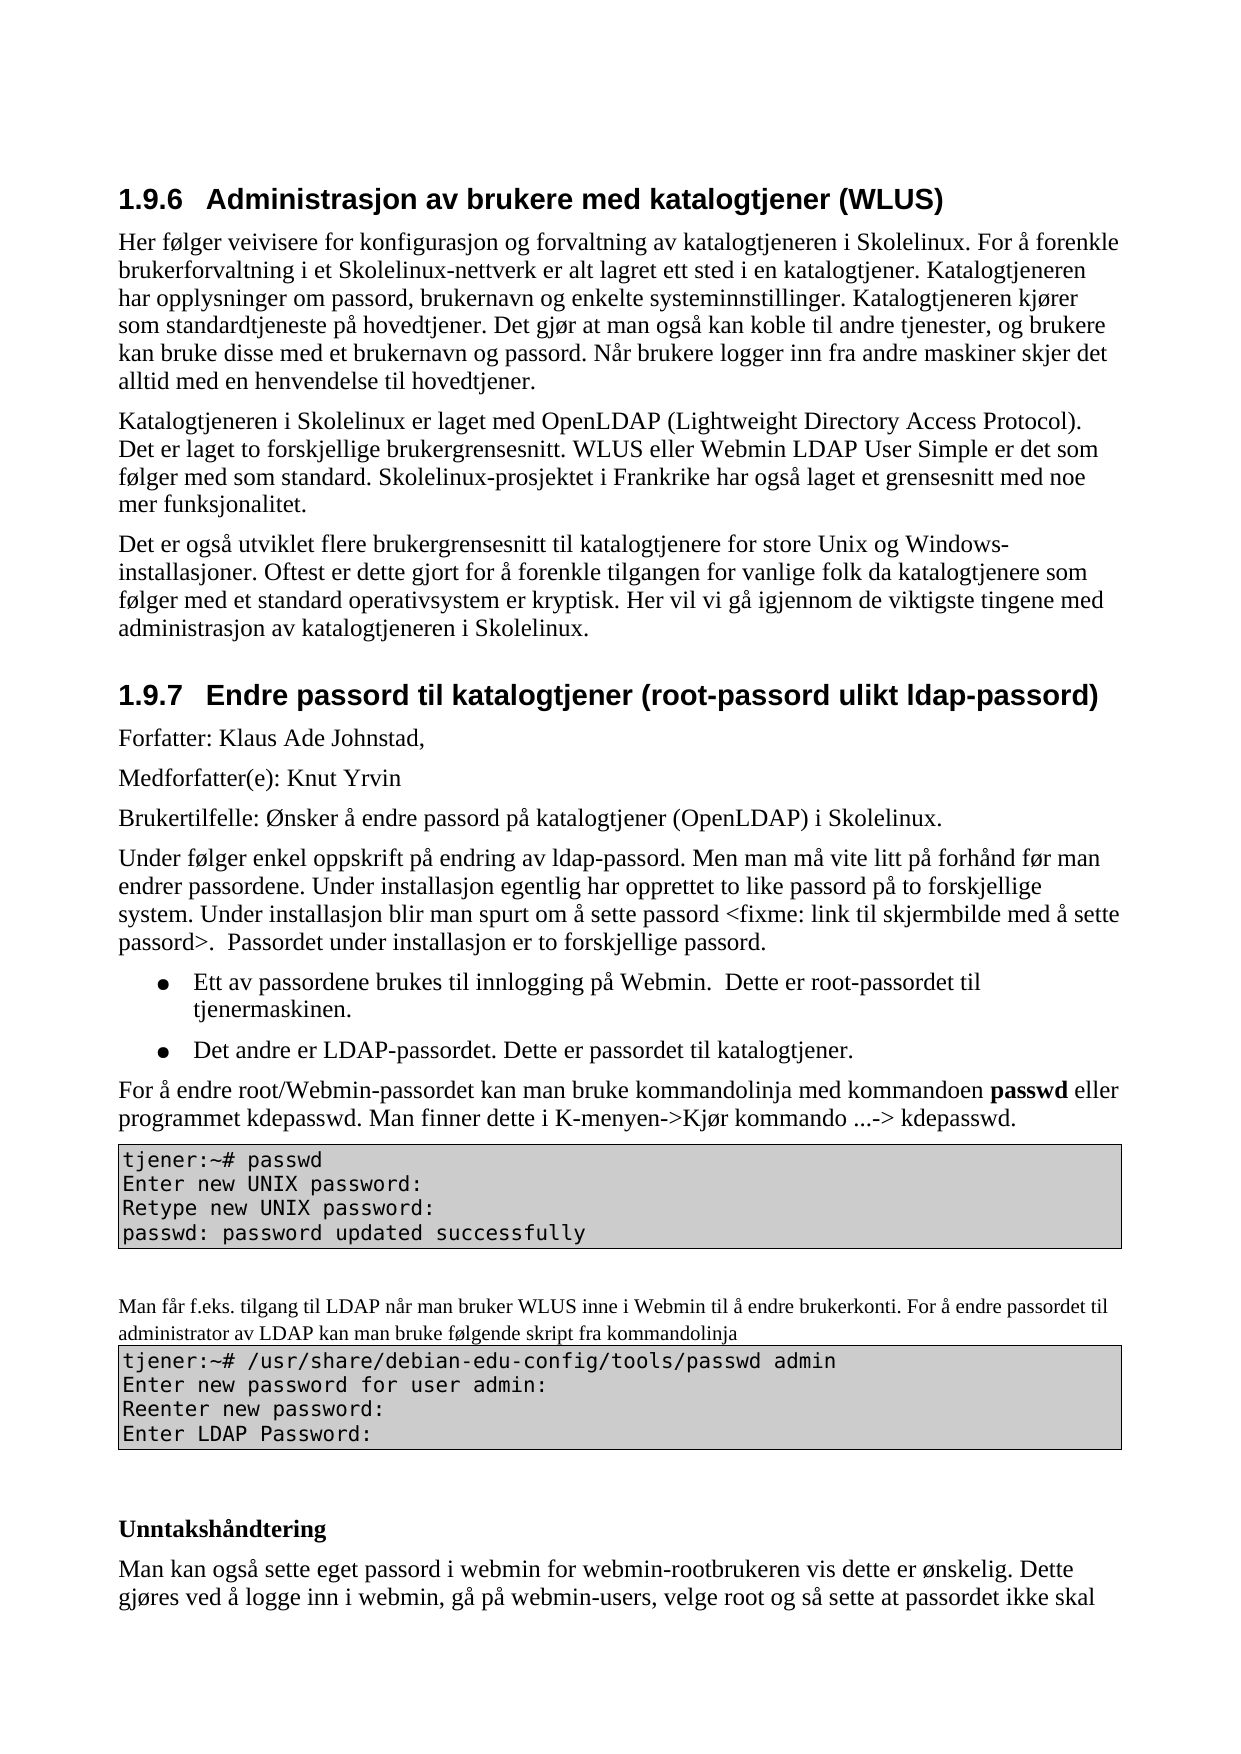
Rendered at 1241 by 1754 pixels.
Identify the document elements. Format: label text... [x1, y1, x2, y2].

text tjener:~# /usr/share/debian-edu-config/tools/passwd admin [119, 1346, 1121, 1369]
text For å endre root/Webmin-passordet kan man bruke kommandolinja med kommandoen passwd eller programmet kdepasswd. Man finner dette i K-menyen->Kjør kommando ...-> kdepasswd. [118, 1076, 1122, 1131]
text Forfatter: Klaus Ade Johnstad, [118, 724, 1122, 752]
text Det er også utviklet flere brukergrensesnitt til katalogtjenere for store Unix og Windows-installasjoner. Oftest er dette gjort for å forenkle tilgangen for vanlige folk da katalogtjenere som følger med et standard operativsystem er kryptisk. Her vil vi gå igjennom de viktigste tingene med administrasjon av katalogtjeneren i Skolelinux. [118, 531, 1122, 641]
text Man får f.eks. tilgang til LDAP når man bruker WLUS inne i Webmin til å endre brukerkonti. For å endre passordet til administrator av LDAP kan man bruke følgende skript fra kommandolinja [118, 1291, 1122, 1345]
text Brukertilfelle: Ønsker å endre passord på katalogtjener (OpenLDAP) i Skolelinux. [118, 804, 1122, 832]
text Enter new UNIX password: [119, 1168, 1121, 1192]
text Man kan også sette eget passord i webmin for webmin-rootbrukeren vis dette er ønskelig. Dette gjøres ved å logge inn i webmin, gå på webmin-users, velge root og så sette at passordet ikke skal [118, 1555, 1122, 1611]
text Under følger enkel oppskrift på endring av ldap-passord. Men man må vite litt på forhånd før man endrer passordene. Under installasjon egentlig har opprettet to like passord på to forskjellige system. Under installasjon blir man spurt om å sette passord <fixme: link til skjermbilde med å sette passord>. Passordet under installasjon er to forskjellige passord. [118, 844, 1122, 955]
text passwd: password updated successfully [119, 1217, 1121, 1248]
text Her følger veivisere for konfigurasjon og forvaltning av katalogtjeneren i Skolelinux. For å forenkle brukerforvaltning i et Skolelinux-nettverk er alt lagret ett sted i en katalogtjener. Katalogtjeneren har opplysninger om passord, brukernavn og enkelte systeminnstillinger. Katalogtjeneren kjører som standardtjeneste på hovedtjener. Det gjør at man også kan koble til andre tjenester, og brukere kan bruke disse med et brukernavn og passord. Når brukere logger inn fra andre maskiner skjer det alltid med en henvendelse til hovedtjener. [118, 228, 1122, 395]
list Det andre er LDAP-passordet. Dette er passordet til katalogtjener. [156, 1036, 1122, 1063]
list Ett av passordene brukes til innlogging på Webmin. Dette er root-passordet til tjenermaskinen. [156, 968, 1122, 1023]
subtitle Administrasjon av brukere med katalogtjener (WLUS) [118, 183, 1122, 216]
text Enter LDAP Password: [119, 1418, 1121, 1449]
subtitle Unntakshåndtering [118, 1515, 1122, 1543]
text Katalogtjeneren i Skolelinux er laget med OpenLDAP (Lightweight Directory Access Protocol). Det er laget to forskjellige brukergrensesnitt. WLUS eller Webmin LDAP User Simple er det som følger med som standard. Skolelinux-prosjektet i Frankrike har også laget et grensesnitt med noe mer funksjonalitet. [118, 407, 1122, 518]
text Medforfatter(e): Knut Yrvin [118, 764, 1122, 792]
text Retype new UNIX password: [119, 1192, 1121, 1217]
text Reenter new password: [119, 1393, 1121, 1418]
text Enter new password for user admin: [119, 1369, 1121, 1393]
subtitle Endre passord til katalogtjener (root-passord ulikt ldap-passord) [118, 679, 1122, 711]
text tjener:~# passwd [119, 1145, 1121, 1168]
